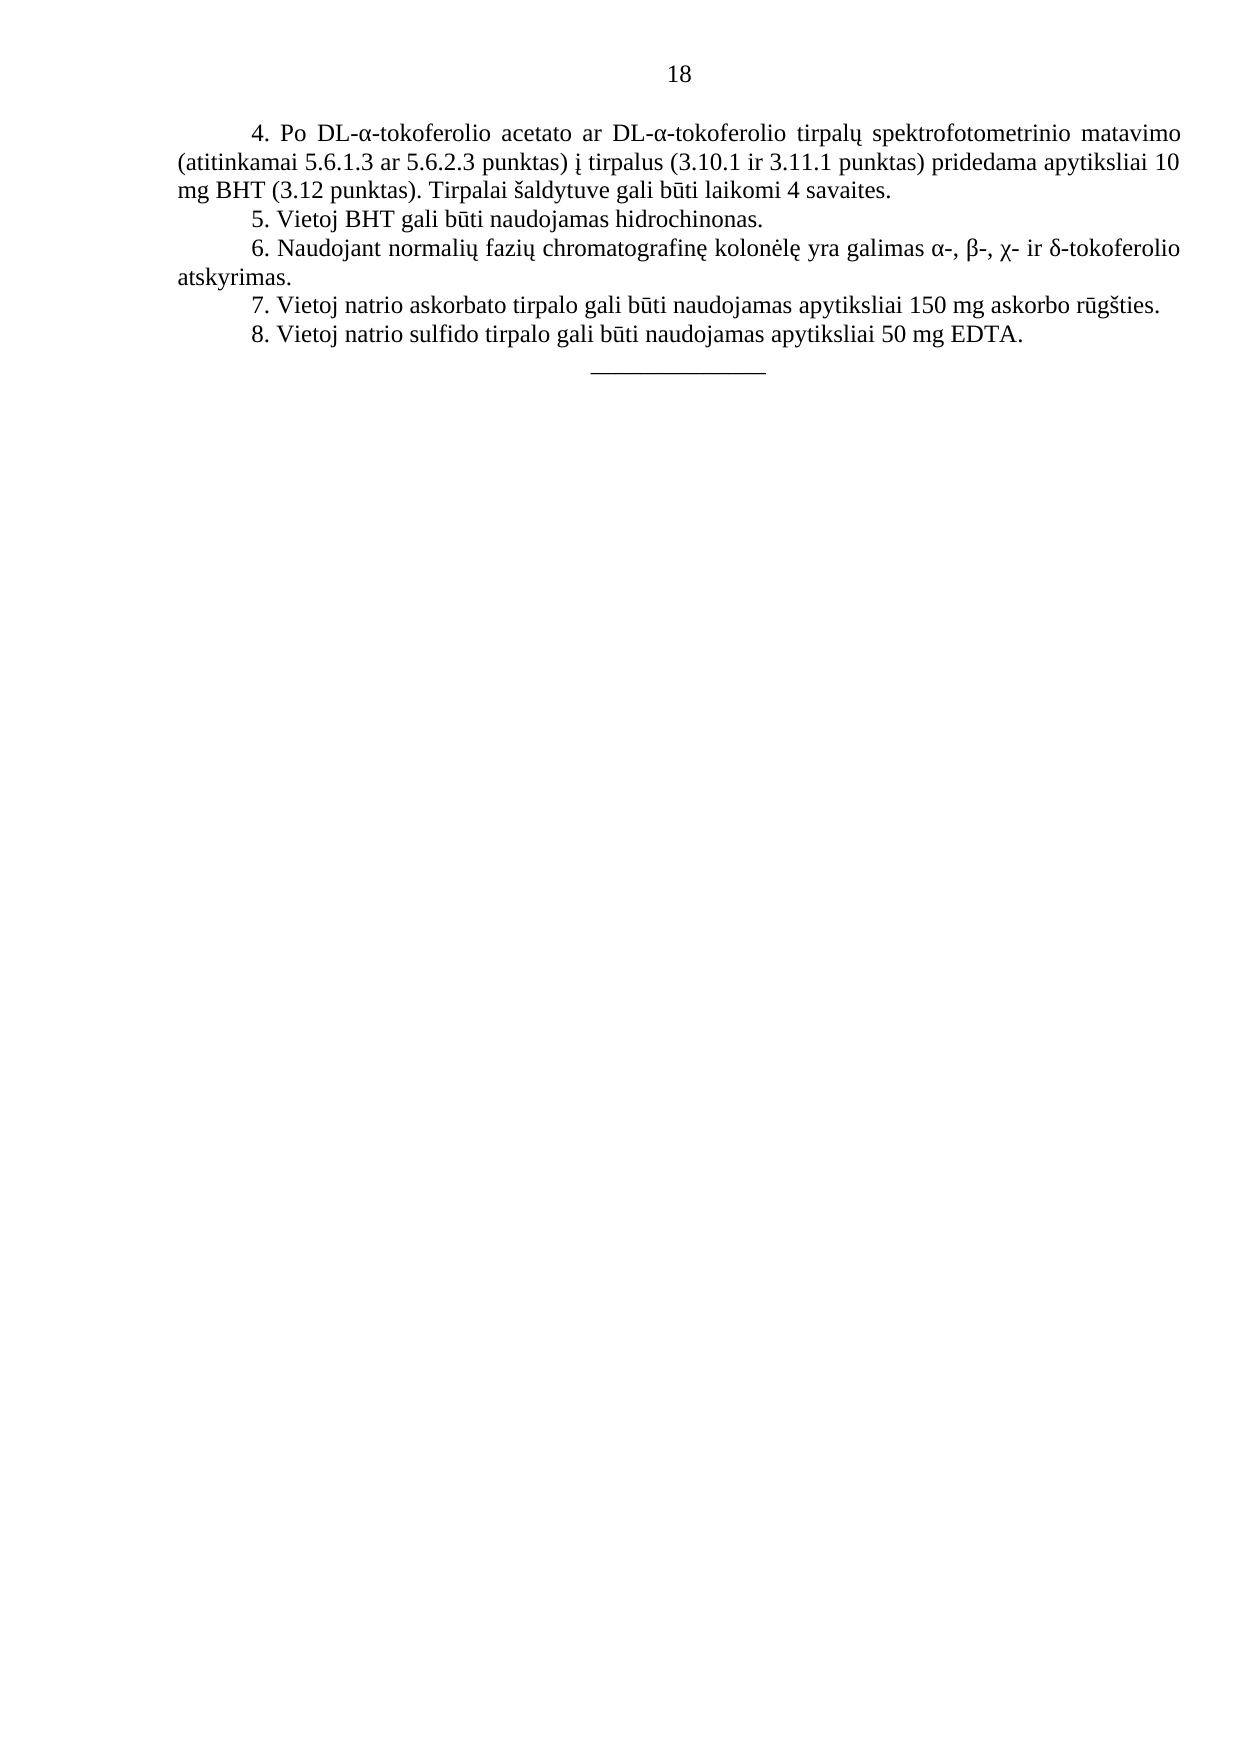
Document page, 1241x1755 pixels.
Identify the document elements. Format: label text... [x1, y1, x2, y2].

text 4. Po DL-α-tokoferolio acetato ar DL-α-tokoferolio tirpalų spektrofotometrinio matavimo (atitinkamai 5.6.1.3 ar 5.6.2.3 punktas) į tirpalus (3.10.1 ir 3.11.1 punktas) pridedama apytiksliai 10 mg BHT (3.12 punktas). Tirpalai šaldytuve gali būti laikomi 4 savaites. [177, 118, 1181, 204]
text 5. Vietoj BHT gali būti naudojamas hidrochinonas. [177, 204, 1181, 233]
text 6. Naudojant normalių fazių chromatografinę kolonėlę yra galimas α-, β-, χ- ir δ-tokoferolio atskyrimas. [177, 233, 1181, 291]
text 7. Vietoj natrio askorbato tirpalo gali būti naudojamas apytiksliai 150 mg askorbo rūgšties. [177, 291, 1181, 319]
text ______________ [177, 348, 1181, 377]
text 8. Vietoj natrio sulfido tirpalo gali būti naudojamas apytiksliai 50 mg EDTA. [177, 319, 1181, 348]
